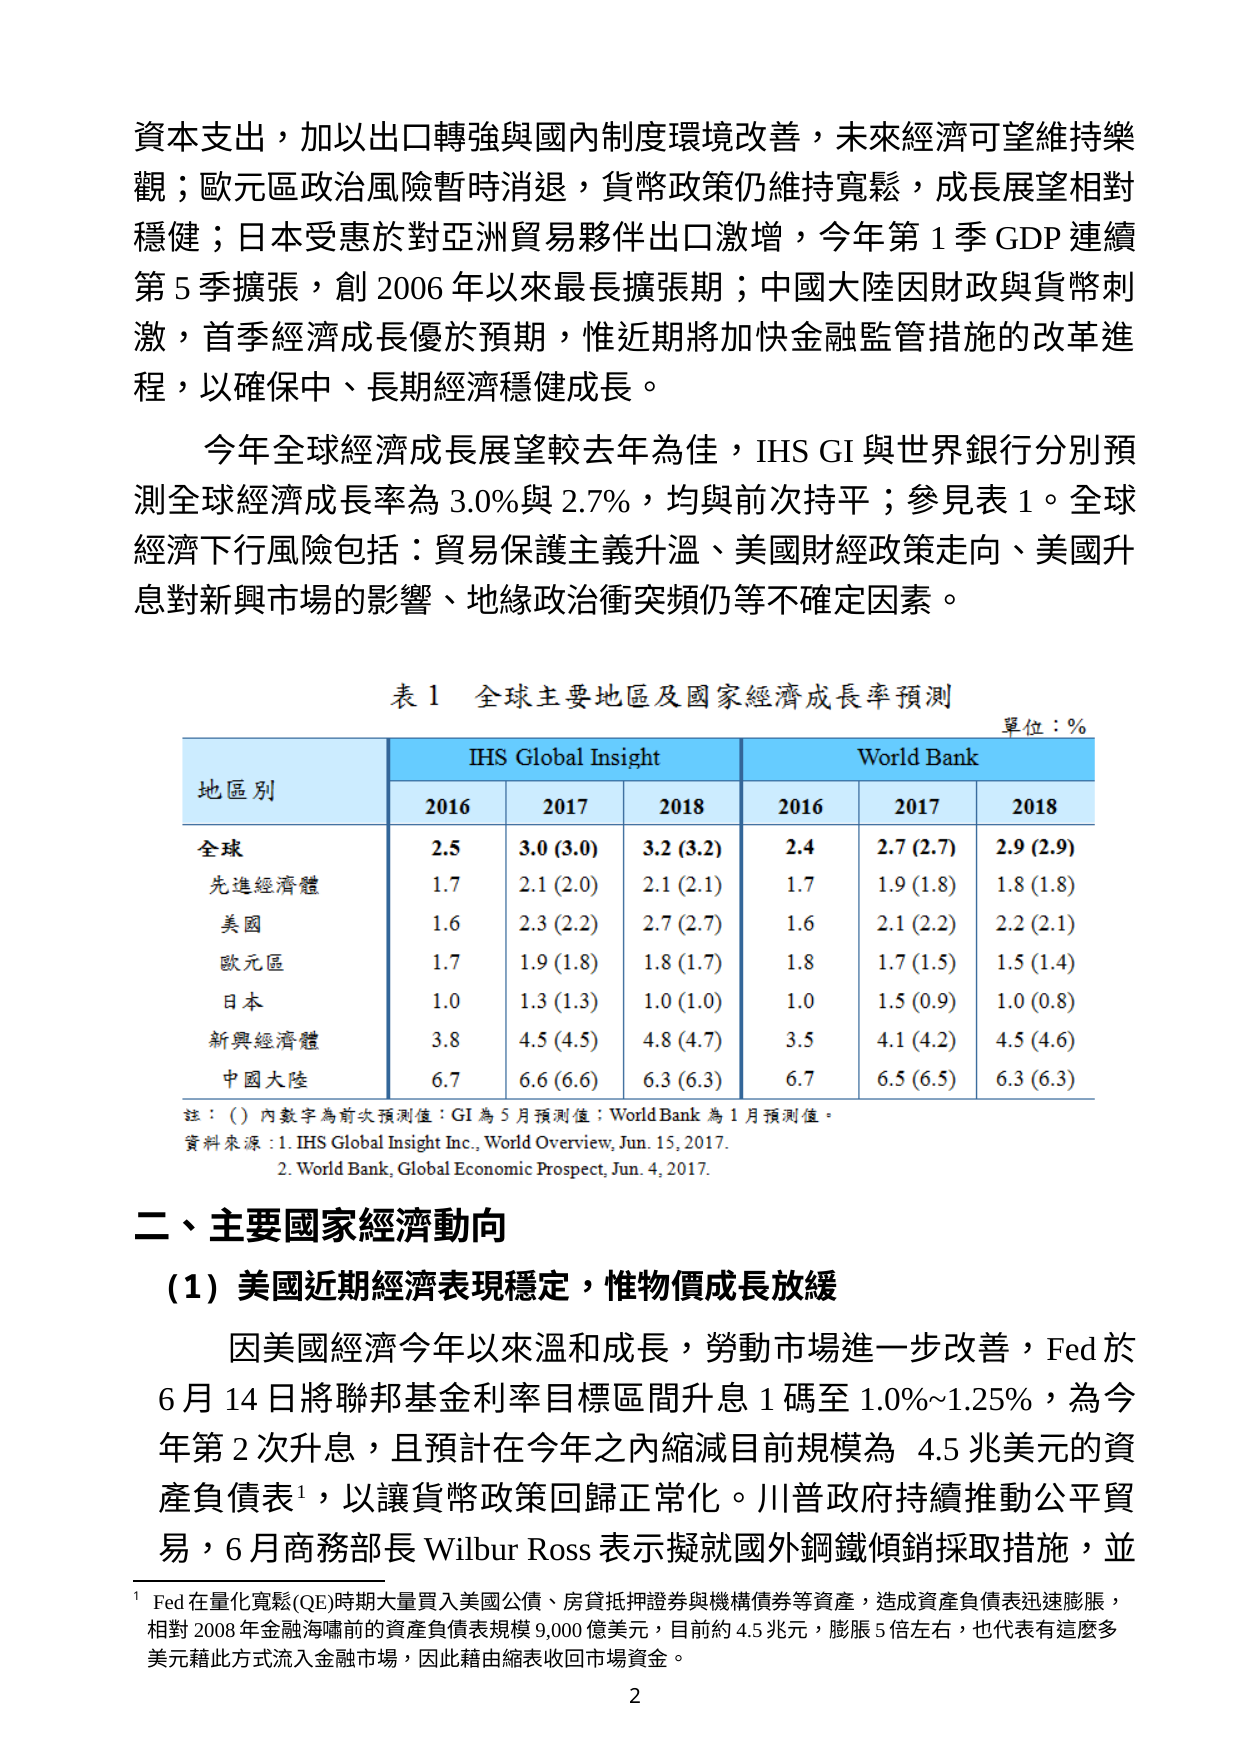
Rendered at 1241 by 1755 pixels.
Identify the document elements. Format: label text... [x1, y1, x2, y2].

text 資本支出，加以出口轉強與國內制度環境改善，未來經濟可望維持樂觀；歐元區政治風險暫時消退，貨幣政策仍維持寬鬆，成長展望相對穩健；日本受惠於對亞洲貿易夥伴出口激增，今年第1季GDP連續第5季擴張，創2006年以來最長擴張期；中國大陸因財政與貨幣刺激，首季經濟成長優於預期，惟近期將加快金融監管措施的改革進程，以確保中、長期經濟穩健成長。 [133, 109, 1137, 409]
text 今年全球經濟成長展望較去年為佳，IHS GI與世界銀行分別預測全球經濟成長率為3.0%與2.7%，均與前次持平；參見表1。全球經濟下行風險包括：貿易保護主義升溫、美國財經政策走向、美國升息對新興市場的影響、地緣政治衝突頻仍等不確定因素。 [133, 422, 1137, 622]
subtitle 二、主要國家經濟動向 [133, 647, 1137, 1250]
list 美國近期經濟表現穩定，惟物價成長放緩 [162, 1263, 1137, 1308]
text Fed在量化寬鬆(QE)時期大量買入美國公債、房貸抵押證券與機構債券等資產，造成資產負債表迅速膨脹，相對2008年金融海嘯前的資產負債表規模9,000億美元，目前約4.5兆元，膨脹5倍左右，也代表有這麼多美元藉此方式流入金融市場，因此藉由縮表收回市場資金。 [133, 1587, 1137, 1672]
picture [145, 670, 1125, 1200]
text 因美國經濟今年以來溫和成長，勞動市場進一步改善，Fed於 6月14日將聯邦基金利率目標區間升息1碼至1.0%~1.25%，為今年第2次升息，且預計在今年之內縮減目前規模為 4.5 兆美元的資產負債表，以讓貨幣政策回歸正常化。川普政府持續推動公平貿易，6月商務部長Wilbur Ross表示擬就國外鋼鐵傾銷採取措施，並 [158, 1321, 1137, 1571]
